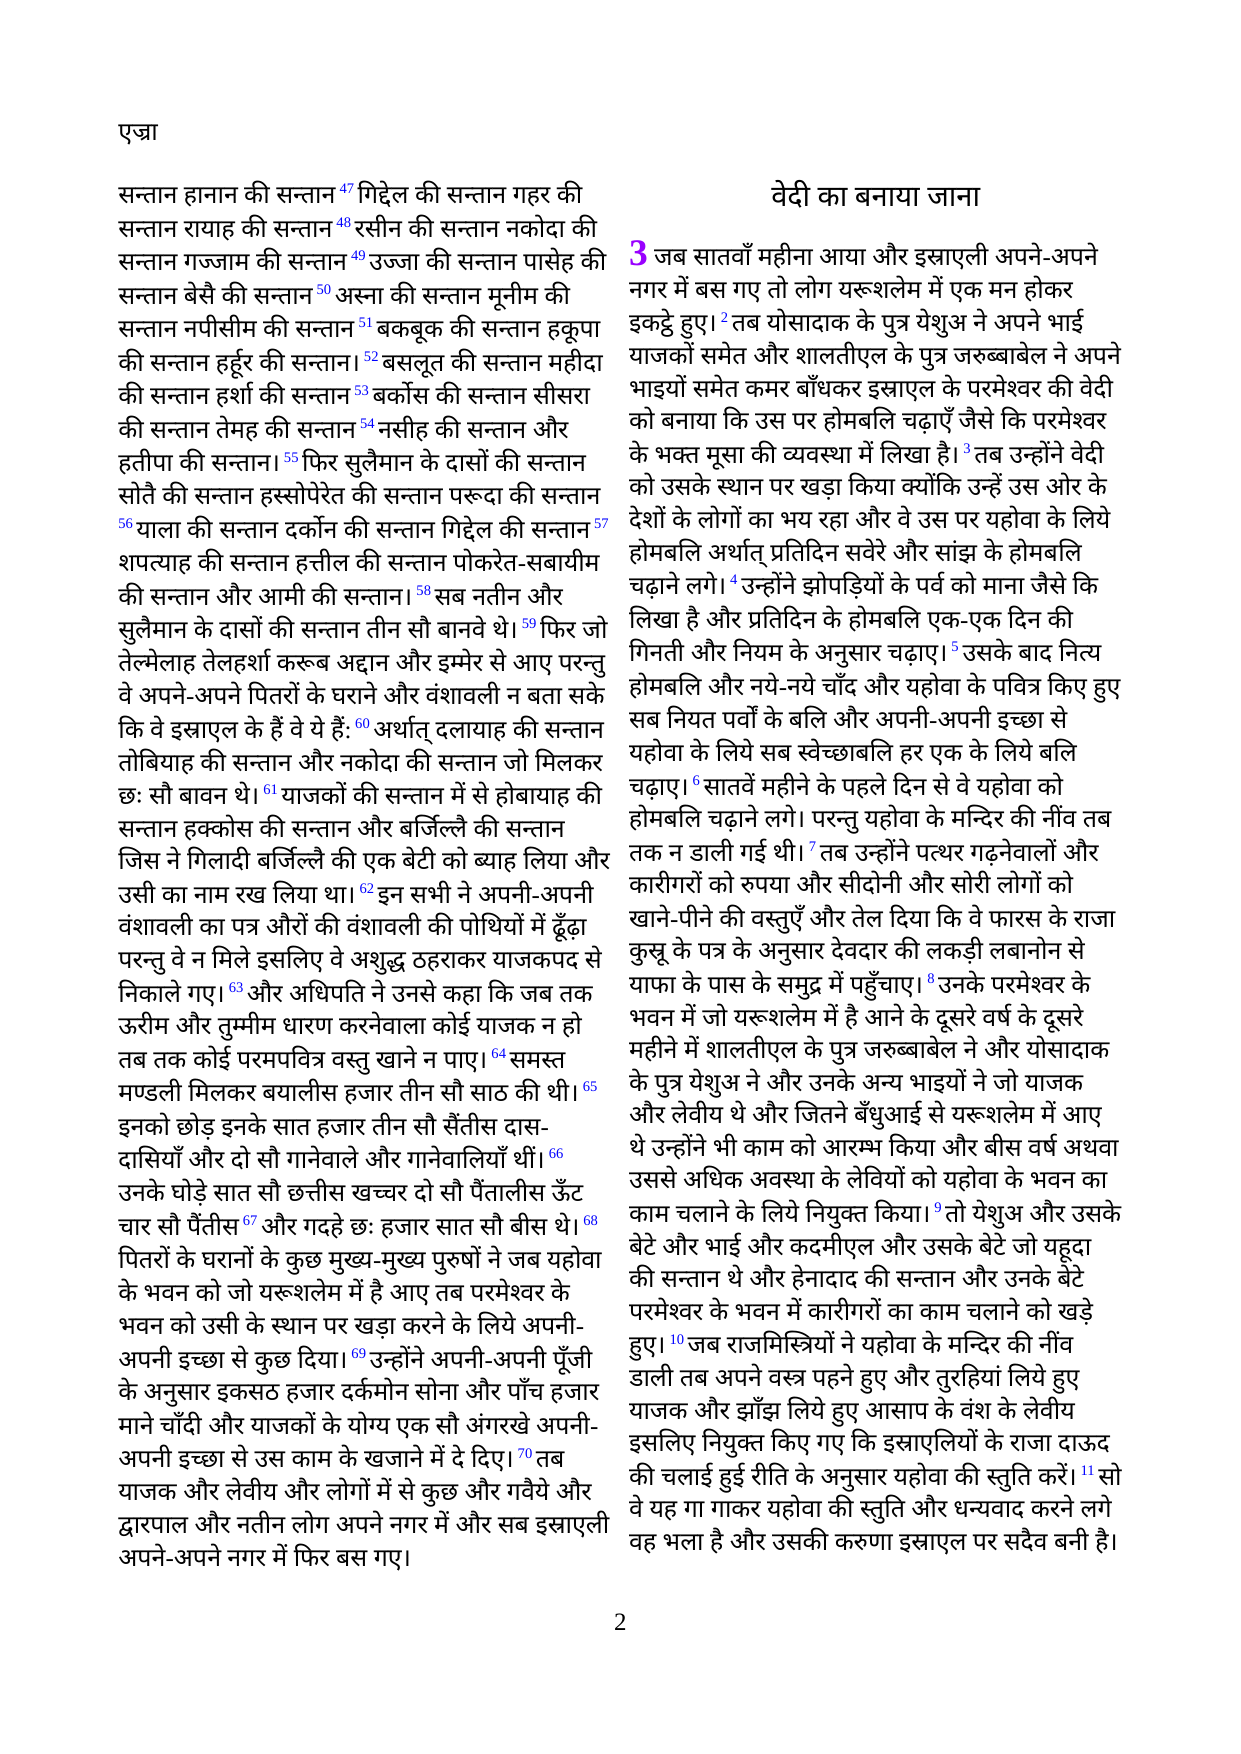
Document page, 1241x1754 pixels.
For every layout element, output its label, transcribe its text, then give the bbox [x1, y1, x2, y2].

subtitle वेदी का बनाया जाना [629, 180, 1122, 218]
text 3 जब सातवाँ महीना आया और इस्राएली अपने-अपने नगर में बस गए तो लोग यरूशलेम में एक मन होकर इकट्ठे हुए। 2 तब योसादाक के पुत्र येशुअ ने अपने भाई याजकों समेत और शालतीएल के पुत्र जरुब्बाबेल ने अपने भाइयों समेत कमर बाँधकर इस्राएल के परमेश्‍वर की वेदी को बनाया कि उस पर होमबलि चढ़ाएँ जैसे कि परमेश्‍वर के भक्त मूसा की व्यवस्था में लिखा है। 3 तब उन्होंने वेदी को उसके स्थान पर खड़ा किया क्योंकि उन्हें उस ओर के देशों के लोगों का भय रहा और वे उस पर यहोवा के लिये होमबलि अर्थात् प्रतिदिन सवेरे और सांझ के होमबलि चढ़ाने लगे। 4 उन्होंने झोपड़ियों के पर्व को माना जैसे कि लिखा है और प्रतिदिन के होमबलि एक-एक दिन की गिनती और नियम के अनुसार चढ़ाए। 5 उसके बाद नित्य होमबलि और नये-नये चाँद और यहोवा के पवित्र किए हुए सब नियत पर्वों के बलि और अपनी-अपनी इच्छा से यहोवा के लिये सब स्वेच्छाबलि हर एक के लिये बलि चढ़ाए। 6 सातवें महीने के पहले दिन से वे यहोवा को होमबलि चढ़ाने लगे। परन्तु यहोवा के मन्दिर की नींव तब तक न डाली गई थी। 7 तब उन्होंने पत्थर गढ़नेवालों और कारीगरों को रुपया और सीदोनी और सोरी लोगों को खाने-पीने की वस्तुएँ और तेल दिया कि वे फारस के राजा कुस्रू के पत्र के अनुसार देवदार की लकड़ी लबानोन से याफा के पास के समुद्र में पहुँचाए। 8 उनके परमेश्‍वर के भवन में जो यरूशलेम में है आने के दूसरे वर्ष के दूसरे महीने में शालतीएल के पुत्र जरुब्बाबेल ने और योसादाक के पुत्र येशुअ ने और उनके अन्य भाइयों ने जो याजक और लेवीय थे और जितने बँधुआई से यरूशलेम में आए थे उन्होंने भी काम को आरम्भ किया और बीस वर्ष अथवा उससे अधिक अवस्था के लेवियों को यहोवा के भवन का काम चलाने के लिये नियुक्त किया। 9 तो येशुअ और उसके बेटे और भाई और कदमीएल और उसके बेटे जो यहूदा की सन्तान थे और हेनादाद की सन्तान और उनके बेटे परमेश्‍वर के भवन में कारीगरों का काम चलाने को खड़े हुए। 10 जब राजमिस्त्रियों ने यहोवा के मन्दिर की नींव डाली तब अपने वस्त्र पहने हुए और तुरहियां लिये हुए याजक और झाँझ लिये हुए आसाप के वंश के लेवीय इसलिए नियुक्त किए गए कि इस्राएलियों के राजा दाऊद की चलाई हुई रीति के अनुसार यहोवा की स्तुति करें। 11 सो वे यह गा गाकर यहोवा की स्तुति और धन्यवाद करने लगे वह भला है और उसकी करुणा इस्राएल पर सदैव बनी है। [629, 231, 1122, 1561]
text सन्तान हानान की सन्तान 47 गिद्देल की सन्तान गहर की सन्तान रायाह की सन्तान 48 रसीन की सन्तान नकोदा की सन्तान गज्जाम की सन्तान 49 उज्जा की सन्तान पासेह की सन्तान बेसै की सन्तान 50 अस्ना की सन्तान मूनीम की सन्तान नपीसीम की सन्तान 51 बकबूक की सन्तान हकूपा की सन्तान हर्हूर की सन्तान। 52 बसलूत की सन्तान महीदा की सन्तान हर्शा की सन्तान 53 बर्कोस की सन्तान सीसरा की सन्तान तेमह की सन्तान 54 नसीह की सन्तान और हतीपा की सन्तान। 55 फिर सुलैमान के दासों की सन्तान सोतै की सन्तान हस्सोपेरेत की सन्तान परूदा की सन्तान 56 याला की सन्तान दर्कोन की सन्तान गिद्देल की सन्तान 57 शपत्याह की सन्तान हत्तील की सन्तान पोकरेत-सबायीम की सन्तान और आमी की सन्तान। 58 सब नतीन और सुलैमान के दासों की सन्तान तीन सौ बानवे थे। 59 फिर जो तेल्मेलाह तेलहर्शा करूब अद्दान और इम्मेर से आए परन्तु वे अपने-अपने पितरों के घराने और वंशावली न बता सके कि वे इस्राएल के हैं वे ये हैं: 60 अर्थात् दलायाह की सन्तान तोबियाह की सन्तान और नकोदा की सन्तान जो मिलकर छः सौ बावन थे। 61 याजकों की सन्तान में से होबायाह की सन्तान हक्कोस की सन्तान और बर्जिल्लै की सन्तान जिस ने गिलादी बर्जिल्लै की एक बेटी को ब्याह लिया और उसी का नाम रख लिया था। 62 इन सभी ने अपनी-अपनी वंशावली का पत्र औरों की वंशावली की पोथियों में ढूँढ़ा परन्तु वे न मिले इसलिए वे अशुद्ध ठहराकर याजकपद से निकाले गए। 63 और अधिपति ने उनसे कहा कि जब तक ऊरीम और तुम्मीम धारण करनेवाला कोई याजक न हो तब तक कोई परमपवित्र वस्तु खाने न पाए। 64 समस्त मण्डली मिलकर बयालीस हजार तीन सौ साठ की थी। 65 इनको छोड़ इनके सात हजार तीन सौ सैंतीस दास-दासियाँ और दो सौ गानेवाले और गानेवालियाँ थीं। 66 उनके घोड़े सात सौ छत्तीस खच्चर दो सौ पैंतालीस ऊँट चार सौ पैंतीस 67 और गदहे छः हजार सात सौ बीस थे। 68 पितरों के घरानों के कुछ मुख्य-मुख्य पुरुषों ने जब यहोवा के भवन को जो यरूशलेम में है आए तब परमेश्‍वर के भवन को उसी के स्थान पर खड़ा करने के लिये अपनी-अपनी इच्छा से कुछ दिया। 69 उन्होंने अपनी-अपनी पूँजी के अनुसार इकसठ हजार दर्कमोन सोना और पाँच हजार माने चाँदी और याजकों के योग्य एक सौ अंगरखे अपनी-अपनी इच्छा से उस काम के खजाने में दे दिए। 70 तब याजक और लेवीय और लोगों में से कुछ और गवैये और द्वारपाल और नतीन लोग अपने नगर में और सब इस्राएली अपने-अपने नगर में फिर बस गए। [118, 180, 611, 1577]
